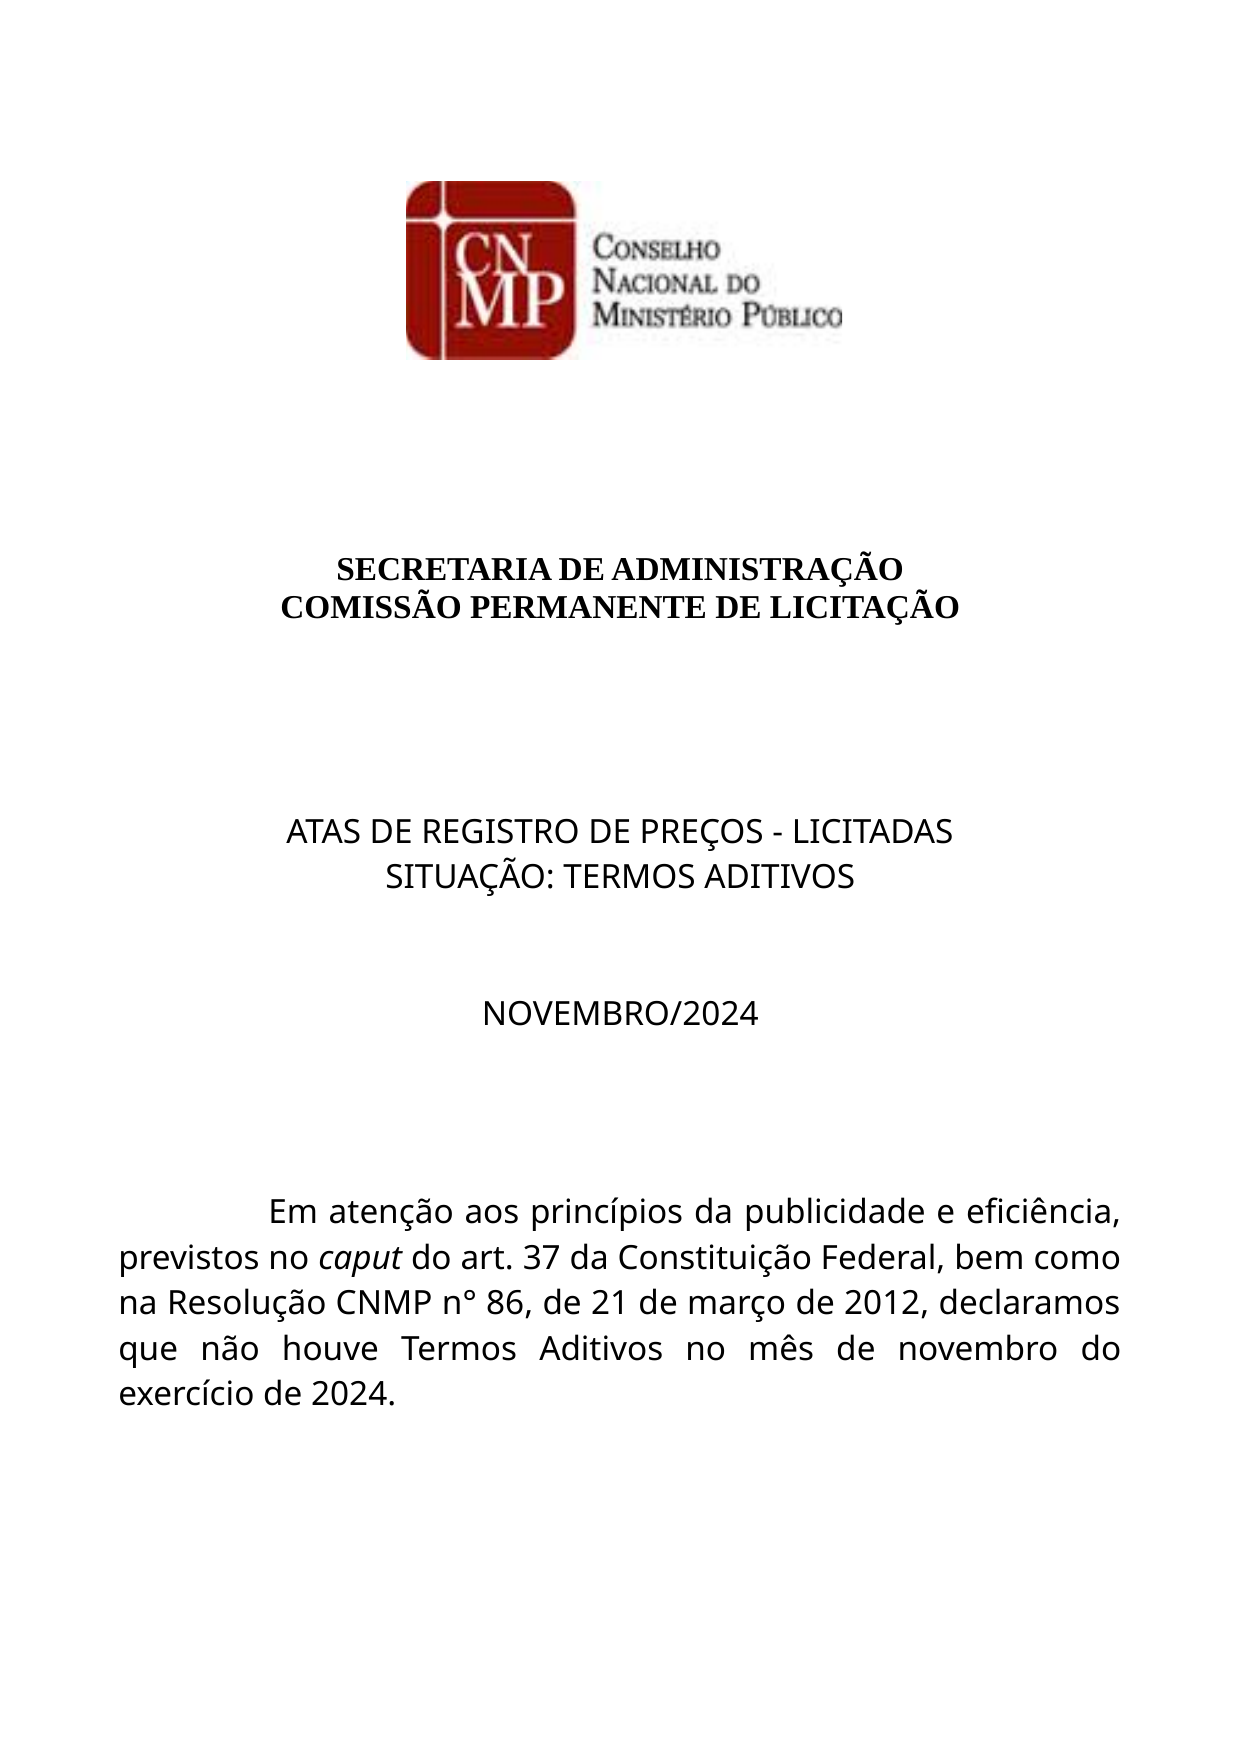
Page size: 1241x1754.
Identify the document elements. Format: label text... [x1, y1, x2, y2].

text COMISSÃO PERMANENTE DE LICITAÇÃO [118, 588, 1122, 626]
text Em atenção aos princípios da publicidade e eficiência, previstos no caput do art. 37 da Constituição Federal, bem como na Resolução CNMP n° 86, de 21 de março de 2012, declaramos que não houve Termos Aditivos no mês de novembro do exercício de 2024. [118, 1188, 1122, 1415]
text SECRETARIA DE ADMINISTRAÇÃO [118, 549, 1122, 588]
text NOVEMBRO/2024 [118, 989, 1122, 1035]
text SITUAÇÃO: TERMOS ADITIVOS [118, 853, 1122, 898]
text ATAS DE REGISTRO DE PREÇOS - LICITADAS [118, 808, 1122, 853]
